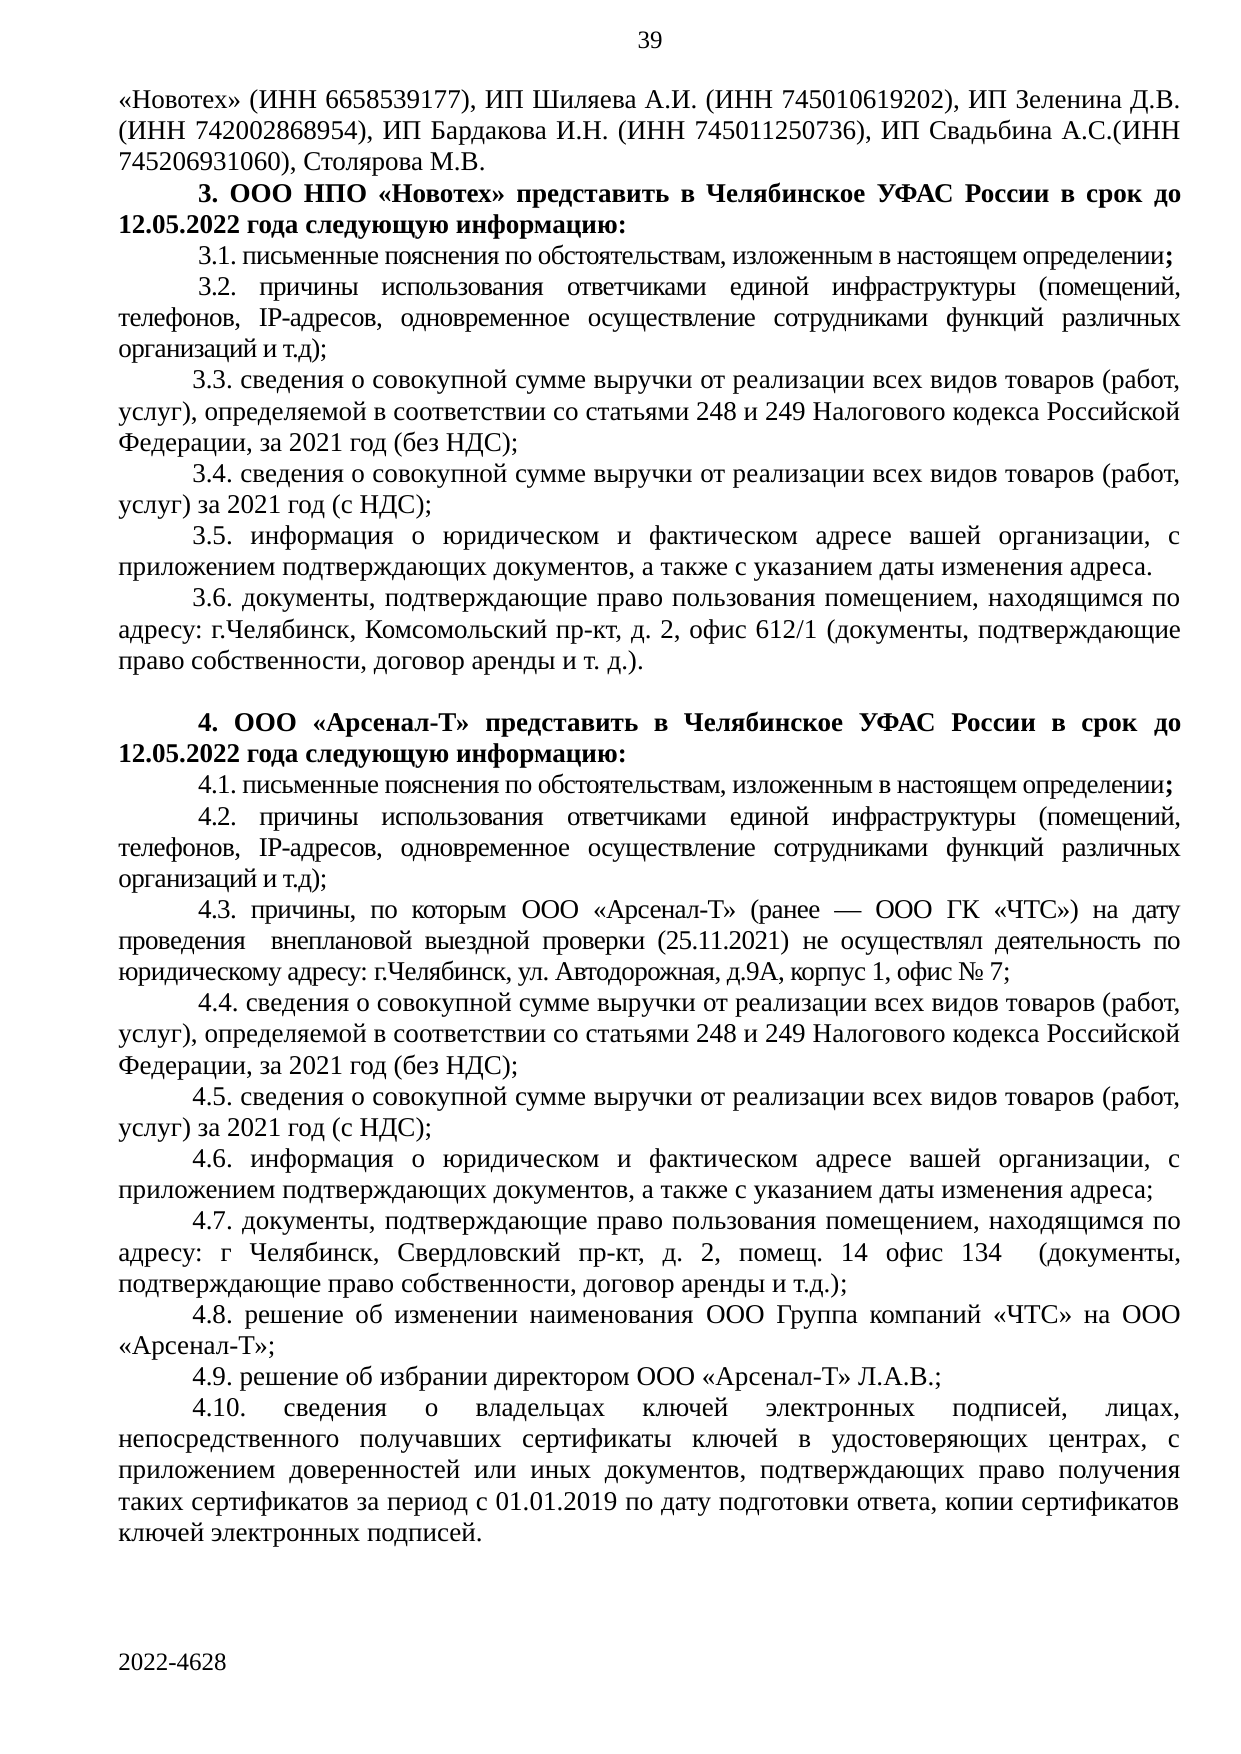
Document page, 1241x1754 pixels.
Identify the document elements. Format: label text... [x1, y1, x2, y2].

text 4.5. сведения о совокупной сумме выручки от реализации всех видов товаров (работ, услуг) за 2021 год (с НДС); [118, 1080, 1181, 1142]
text 4.6. информация о юридическом и фактическом адресе вашей организации, с приложением подтверждающих документов, а также с указанием даты изменения адреса; [118, 1142, 1181, 1204]
text 3.3. сведения о совокупной сумме выручки от реализации всех видов товаров (работ, услуг), определяемой в соответствии со статьями 248 и 249 Налогового кодекса Российской Федерации, за 2021 год (без НДС); [118, 363, 1181, 457]
text 4.10. сведения о владельцах ключей электронных подписей, лицах, непосредственного получавших сертификаты ключей в удостоверяющих центрах, с приложением доверенностей или иных документов, подтверждающих право получения таких сертификатов за период с 01.01.2019 по дату подготовки ответа, копии сертификатов ключей электронных подписей. [118, 1391, 1181, 1547]
text 4.8. решение об изменении наименования ООО Группа компаний «ЧТС» на ООО «Арсенал-Т»; [118, 1298, 1181, 1360]
text 4.3. причины, по которым ООО «Арсенал-Т» (ранее — ООО ГК «ЧТС») на дату проведения внеплановой выездной проверки (25.11.2021) не осуществлял деятельность по юридическому адресу: г.Челябинск, ул. Автодорожная, д.9А, корпус 1, офис № 7; [118, 893, 1181, 986]
text 4.9. решение об избрании директором ООО «Арсенал-Т» Л.А.В.; [118, 1360, 1181, 1391]
text 3.6. документы, подтверждающие право пользования помещением, находящимся по адресу: г.Челябинск, Комсомольский пр-кт, д. 2, офис 612/1 (документы, подтверждающие право собственности, договор аренды и т. д.). [118, 582, 1181, 675]
text 4. ООО «Арсенал-Т» представить в Челябинское УФАС России в срок до 12.05.2022 года следующую информацию: [118, 706, 1181, 768]
text 3.5. информация о юридическом и фактическом адресе вашей организации, с приложением подтверждающих документов, а также с указанием даты изменения адреса. [118, 519, 1181, 582]
text 4.1. письменные пояснения по обстоятельствам, изложенным в настоящем определении; [118, 768, 1181, 799]
text 3.4. сведения о совокупной сумме выручки от реализации всех видов товаров (работ, услуг) за 2021 год (с НДС); [118, 457, 1181, 519]
text 3. ООО НПО «Новотех» представить в Челябинское УФАС России в срок до 12.05.2022 года следующую информацию: [118, 177, 1181, 239]
text 3.2. причины использования ответчиками единой инфраструктуры (помещений, телефонов, IP-адресов, одновременное осуществление сотрудниками функций различных организаций и т.д); [118, 270, 1181, 363]
text 3.1. письменные пояснения по обстоятельствам, изложенным в настоящем определении; [118, 239, 1181, 270]
text 4.4. сведения о совокупной сумме выручки от реализации всех видов товаров (работ, услуг), определяемой в соответствии со статьями 248 и 249 Налогового кодекса Российской Федерации, за 2021 год (без НДС); [118, 986, 1181, 1080]
text «Новотех» (ИНН 6658539177), ИП Шиляева А.И. (ИНН 745010619202), ИП Зеленина Д.В. (ИНН 742002868954), ИП Бардакова И.Н. (ИНН 745011250736), ИП Свадьбина А.С.(ИНН 745206931060), Столярова М.В. [118, 83, 1181, 177]
text 4.2. причины использования ответчиками единой инфраструктуры (помещений, телефонов, IP-адресов, одновременное осуществление сотрудниками функций различных организаций и т.д); [118, 799, 1181, 893]
text 4.7. документы, подтверждающие право пользования помещением, находящимся по адресу: г Челябинск, Свердловский пр-кт, д. 2, помещ. 14 офис 134 (документы, подтверждающие право собственности, договор аренды и т.д.); [118, 1204, 1181, 1298]
